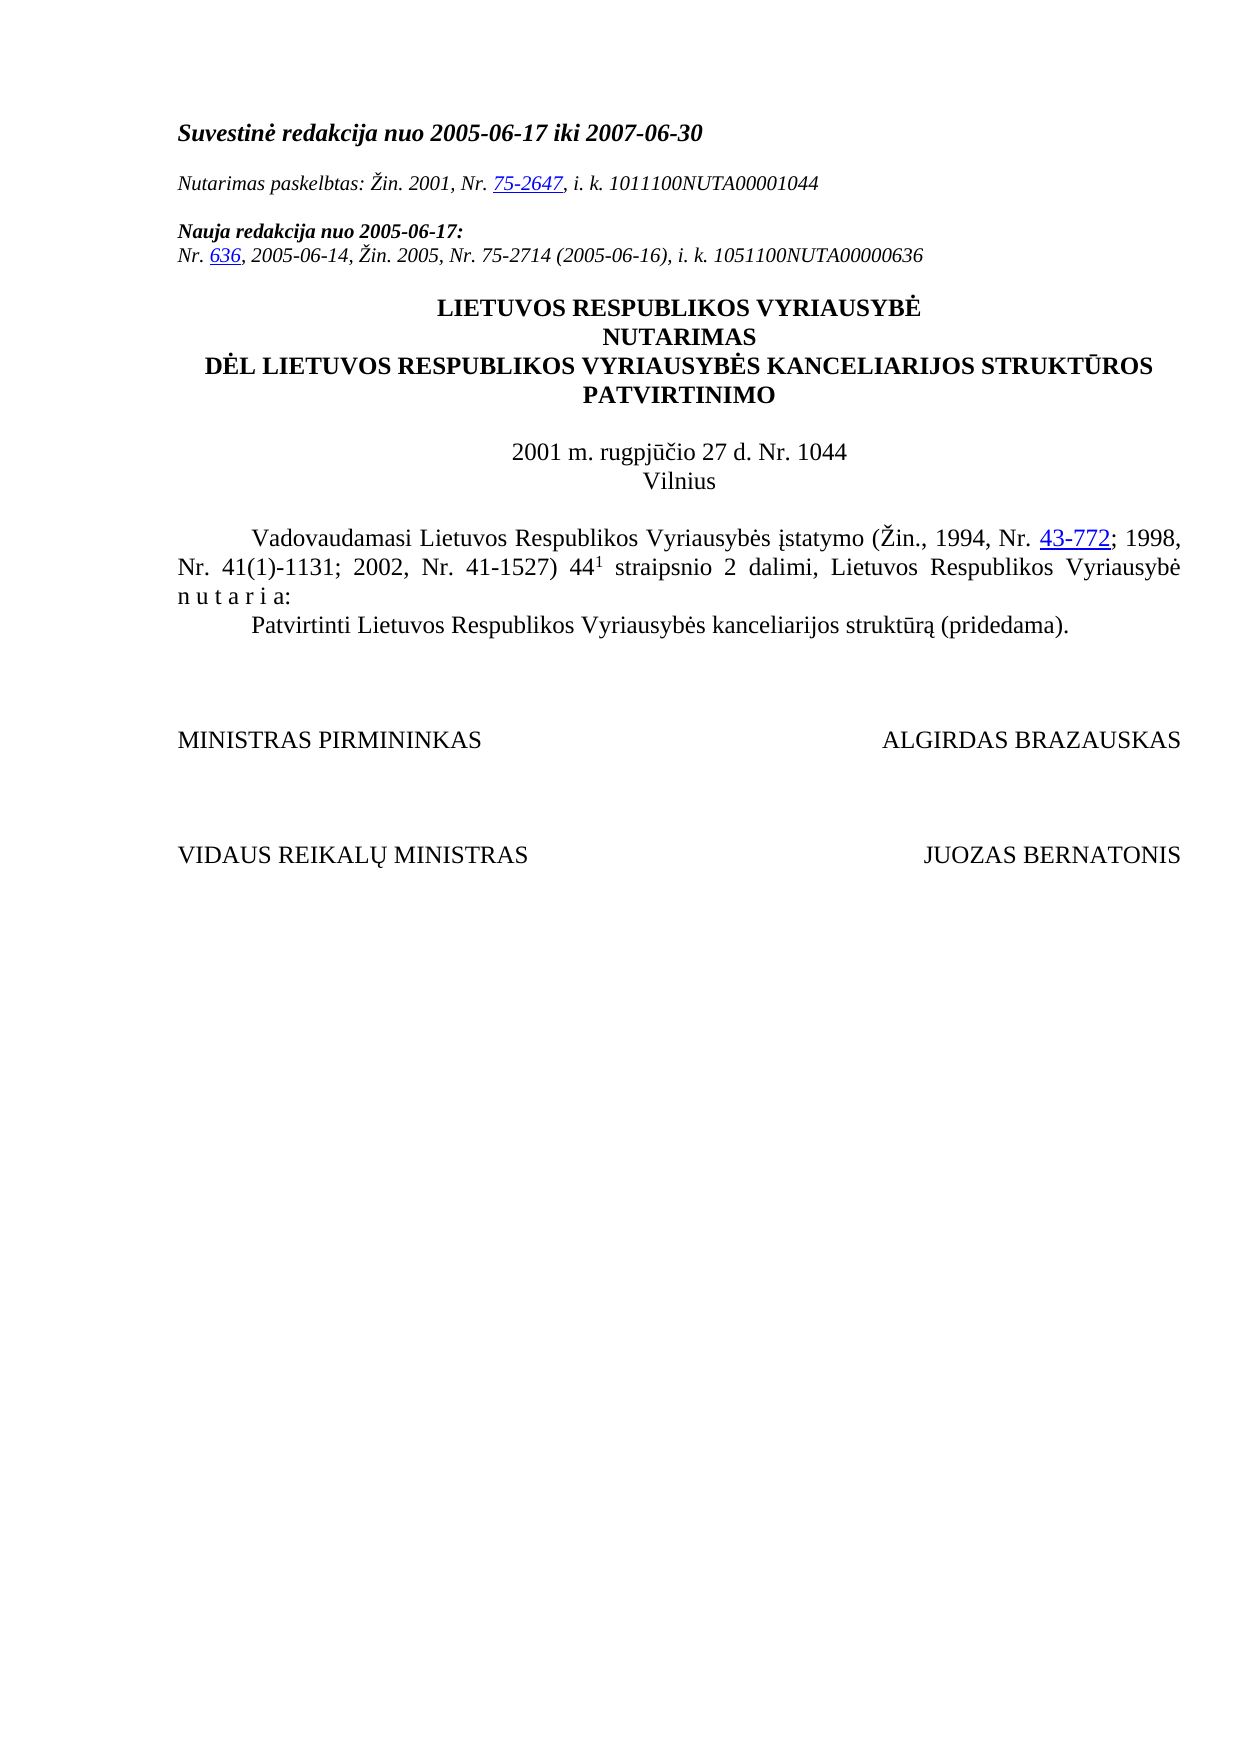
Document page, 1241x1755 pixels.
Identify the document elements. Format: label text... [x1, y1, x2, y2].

text Suvestinė redakcija nuo 2005-06-17 iki 2007-06-30 [177, 118, 1181, 147]
text Vilnius [177, 466, 1181, 495]
text Nauja redakcija nuo 2005-06-17: [177, 219, 1181, 243]
text VIDAUS REIKALŲ MINISTRAS JUOZAS BERNATONIS [177, 840, 1181, 868]
text Nutarimas paskelbtas: Žin. 2001, Nr. 75-2647, i. k. 1011100NUTA00001044 [177, 171, 1181, 195]
text NUTARIMAS [177, 322, 1181, 351]
text DĖL LIETUVOS RESPUBLIKOS VYRIAUSYBĖS KANCELIARIJOS STRUKTŪROS [177, 351, 1181, 380]
text PATVIRTINIMO [177, 380, 1181, 408]
text 2001 m. rugpjūčio 27 d. Nr. 1044 [177, 437, 1181, 466]
text Vadovaudamasi Lietuvos Respublikos Vyriausybės įstatymo (Žin., 1994, Nr. 43-772; 1998, Nr. 41(1)-1131; 2002, Nr. 41-1527) 441 straipsnio 2 dalimi, Lietuvos Respublikos Vyriausybė nutaria: [177, 523, 1181, 610]
text Nr. 636, 2005-06-14, Žin. 2005, Nr. 75-2714 (2005-06-16), i. k. 1051100NUTA00000636 [177, 243, 1181, 267]
text MINISTRAS PIRMININKAS ALGIRDAS BRAZAUSKAS [177, 725, 1181, 753]
text LIETUVOS RESPUBLIKOS VYRIAUSYBĖ [177, 293, 1181, 322]
text Patvirtinti Lietuvos Respublikos Vyriausybės kanceliarijos struktūrą (pridedama). [177, 610, 1181, 638]
